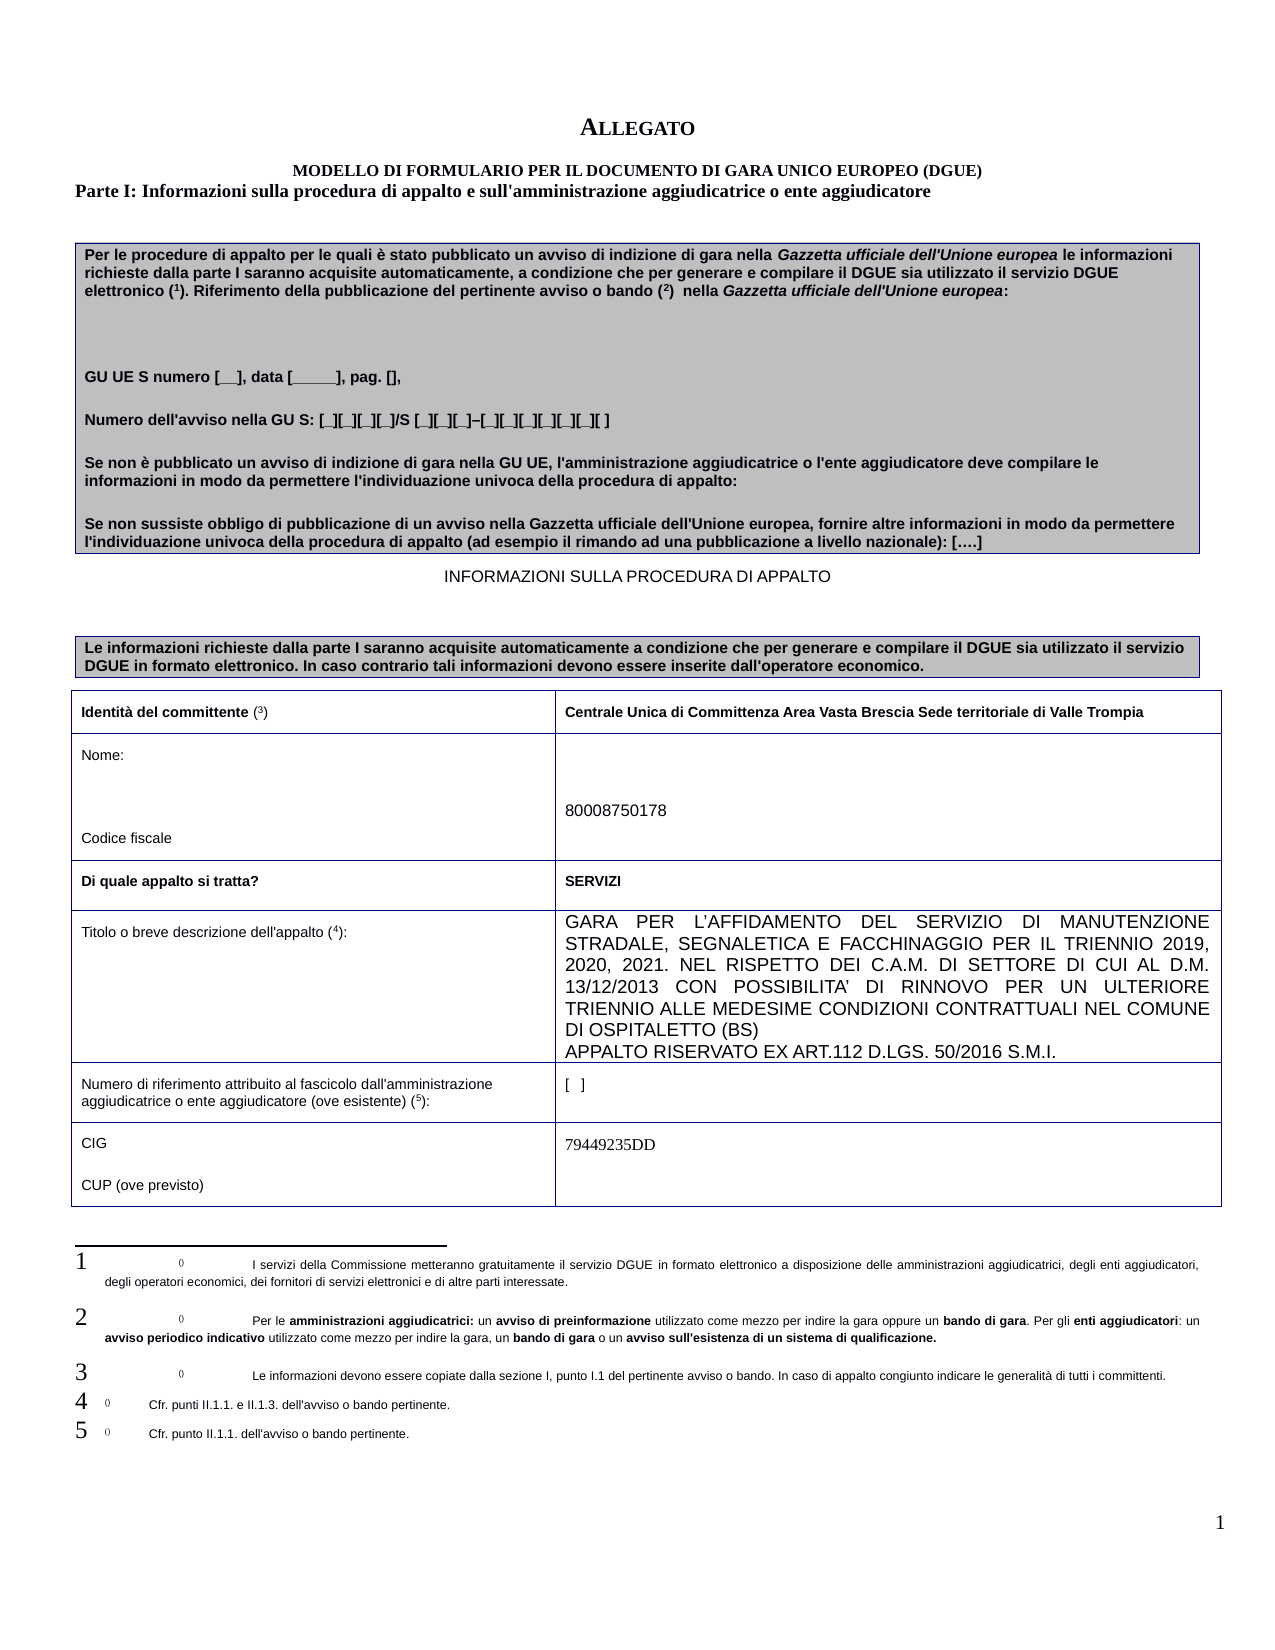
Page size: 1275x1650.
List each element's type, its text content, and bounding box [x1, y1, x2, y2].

table_header Centrale Unica di Committenza Area Vasta Brescia Sede territoriale di Valle Trompia [556, 691, 1221, 733]
table_cell Nome: Codice fiscale [72, 734, 555, 859]
text Se non è pubblicato un avviso di indizione di gara nella GU UE, l'amministrazione aggiudicatrice o l'ente aggiudicatore deve compilare le informazioni in modo da permettere l'individuazione univoca della procedura di appalto: [76, 451, 1199, 490]
table_cell SERVIZI [556, 861, 1221, 910]
table_cell 79449235DD [556, 1123, 1221, 1206]
text Se non sussiste obbligo di pubblicazione di un avviso nella Gazzetta ufficiale dell'Unione europea, fornire altre informazioni in modo da permettere l'individuazione univoca della procedura di appalto (ad esempio il rimando ad una pubblicazione a livello nazionale): [….] [76, 512, 1199, 553]
text GU UE S numero [__], data [_____], pag. [], [76, 364, 1199, 386]
title Informazioni sulla procedura di appalto [75, 566, 1200, 586]
table_cell GARA PER L’AFFIDAMENTO DEL SERVIZIO DI MANUTENZIONE STRADALE, SEGNALETICA E FACCHINAGGIO PER IL TRIENNIO 2019, 2020, 2021. NEL RISPETTO DEI C.A.M. DI SETTORE DI CUI AL D.M. 13/12/2013 CON POSSIBILITA’ DI RINNOVO PER UN ULTERIORE TRIENNIO ALLE MEDESIME CONDIZIONI CONTRATTUALI NEL COMUNE DI OSPITALETTO (BS) APPALTO RISERVATO EX ART.112 D.LGS. 50/2016 S.M.I. [556, 911, 1221, 1062]
text () Per le amministrazioni aggiudicatrici: un avviso di preinformazione utilizzato come mezzo per indire la gara oppure un bando di gara. Per gli enti aggiudicatori: un avviso periodico indicativo utilizzato come mezzo per indire la gara, un bando di gara o un avviso sull'esistenza di un sistema di qualificazione. [75, 1302, 1200, 1345]
text Modello di formulario per il documento di gara unico europeo (DGUE) [75, 160, 1200, 179]
text Per le procedure di appalto per le quali è stato pubblicato un avviso di indizione di gara nella Gazzetta ufficiale dell'Unione europea le informazioni richieste dalla parte I saranno acquisite automaticamente, a condizione che per generare e compilare il DGUE sia utilizzato il servizio DGUE elettronico (). Riferimento della pubblicazione del pertinente avviso o bando () nella Gazzetta ufficiale dell'Unione europea: [76, 244, 1199, 299]
subtitle Allegato [75, 112, 1200, 141]
table_header Identità del committente () [72, 691, 555, 733]
table_cell 80008750178 [556, 734, 1221, 859]
title Parte I: Informazioni sulla procedura di appalto e sull'amministrazione aggiudicatrice o ente aggiudicatore [75, 179, 1200, 201]
text Numero dell'avviso nella GU S: [_][_][_][_]/S [_][_][_]–[_][_][_][_][_][_][ ] [76, 407, 1199, 429]
table_cell Numero di riferimento attribuito al fascicolo dall'amministrazione aggiudicatrice o ente aggiudicatore (ove esistente) (): [72, 1063, 555, 1122]
table_cell [ ] [556, 1063, 1221, 1122]
table_cell CIG CUP (ove previsto) [72, 1123, 555, 1206]
table_cell Di quale appalto si tratta? [72, 861, 555, 910]
text Le informazioni richieste dalla parte I saranno acquisite automaticamente a condizione che per generare e compilare il DGUE sia utilizzato il servizio DGUE in formato elettronico. In caso contrario tali informazioni devono essere inserite dall'operatore economico. [76, 637, 1199, 677]
text () I servizi della Commissione metteranno gratuitamente il servizio DGUE in formato elettronico a disposizione delle amministrazioni aggiudicatrici, degli enti aggiudicatori, degli operatori economici, dei fornitori di servizi elettronici e di altre parti interessate. [75, 1246, 1200, 1289]
table_cell Titolo o breve descrizione dell'appalto (): [72, 911, 555, 1062]
